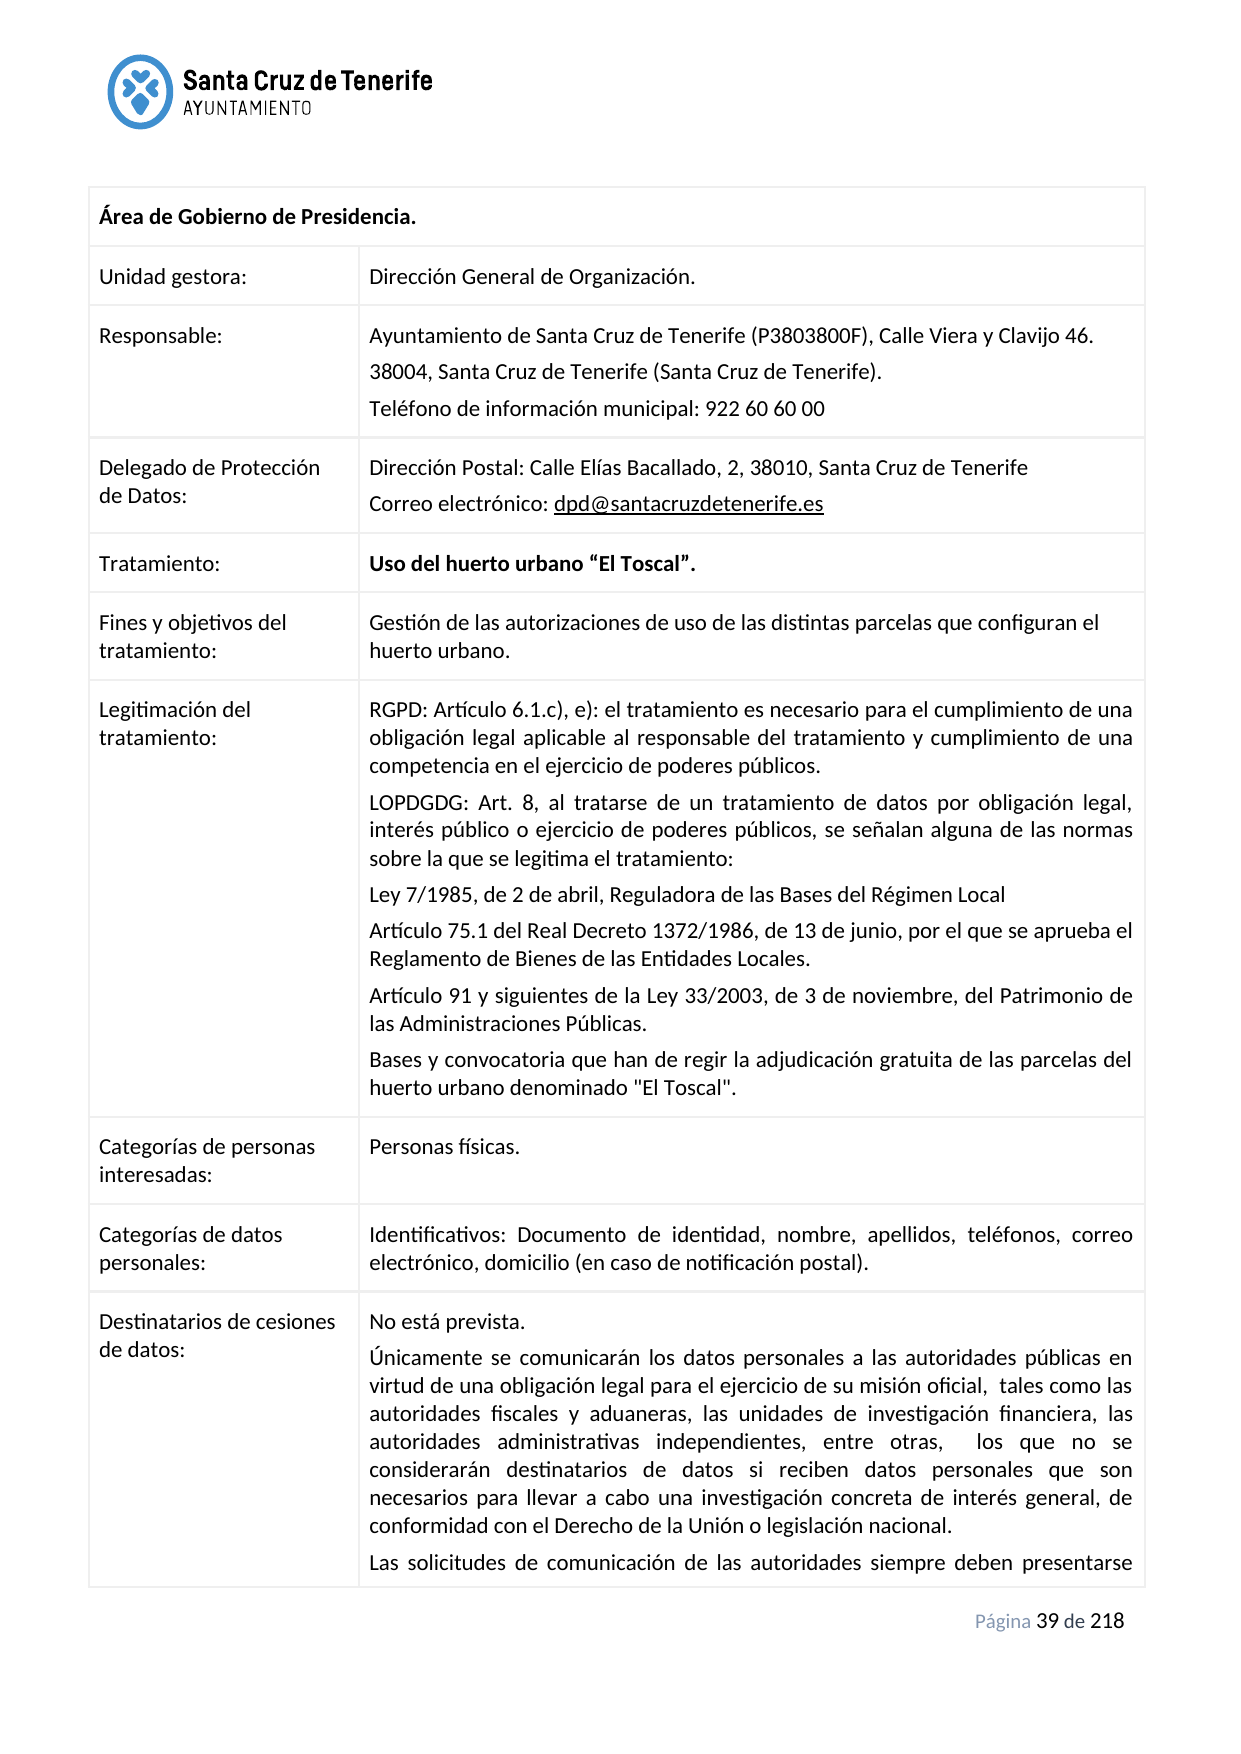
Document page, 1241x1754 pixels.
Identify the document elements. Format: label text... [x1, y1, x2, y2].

table_cell Dirección Postal: Calle Elías Bacallado, 2, 38010, Santa Cruz de Tenerife Correo electrónico: dpd@santacruzdetenerife.es [360, 439, 1144, 532]
table_cell Gestión de las autorizaciones de uso de las distintas parcelas que configuran el huerto urbano. [360, 593, 1144, 678]
table_cell Ayuntamiento de Santa Cruz de Tenerife (P3803800F), Calle Viera y Clavijo 46. 38004, Santa Cruz de Tenerife (Santa Cruz de Tenerife). Teléfono de información municipal: 922 60 60 00 [360, 306, 1144, 436]
table_cell Dirección General de Organización. [360, 247, 1144, 304]
table_cell Delegado de Protección de Datos: [90, 439, 358, 532]
table_cell Tratamiento: [90, 534, 358, 591]
table_cell Categorías de datos personales: [90, 1205, 358, 1290]
table_cell Fines y objetivos del tratamiento: [90, 593, 358, 678]
table_cell Unidad gestora: [90, 247, 358, 304]
table_cell Categorías de personas interesadas: [90, 1118, 358, 1203]
table_cell Identificativos: Documento de identidad, nombre, apellidos, teléfonos, correo electrónico, domicilio (en caso de notificación postal). [360, 1205, 1144, 1290]
table_cell Uso del huerto urbano “El Toscal”. [360, 534, 1144, 591]
table_header Área de Gobierno de Presidencia. [90, 188, 1144, 245]
table_cell Destinatarios de cesiones de datos: [90, 1293, 358, 1586]
table_cell Personas físicas. [360, 1118, 1144, 1203]
table_cell No está prevista. Únicamente se comunicarán los datos personales a las autoridades públicas en virtud de una obligación legal para el ejercicio de su misión oficial, tales como las autoridades fiscales y aduaneras, las unidades de investigación financiera, las autoridades administrativas independientes, entre otras, los que no se considerarán destinatarios de datos si reciben datos personales que son necesarios para llevar a cabo una investigación concreta de interés general, de conformidad con el Derecho de la Unión o legislación nacional. Las solicitudes de comunicación de las autoridades siempre deben presentarse [360, 1293, 1144, 1586]
table_cell Legitimación del tratamiento: [90, 681, 358, 1116]
table_cell RGPD: Artículo 6.1.c), e): el tratamiento es necesario para el cumplimiento de una obligación legal aplicable al responsable del tratamiento y cumplimiento de una competencia en el ejercicio de poderes públicos. LOPDGDG: Art. 8, al tratarse de un tratamiento de datos por obligación legal, interés público o ejercicio de poderes públicos, se señalan alguna de las normas sobre la que se legitima el tratamiento: Ley 7/1985, de 2 de abril, Reguladora de las Bases del Régimen Local Artículo 75.1 del Real Decreto 1372/1986, de 13 de junio, por el que se aprueba el Reglamento de Bienes de las Entidades Locales. Artículo 91 y siguientes de la Ley 33/2003, de 3 de noviembre, del Patrimonio de las Administraciones Públicas. Bases y convocatoria que han de regir la adjudicación gratuita de las parcelas del huerto urbano denominado "El Toscal". [360, 681, 1144, 1116]
table_cell Responsable: [90, 306, 358, 436]
